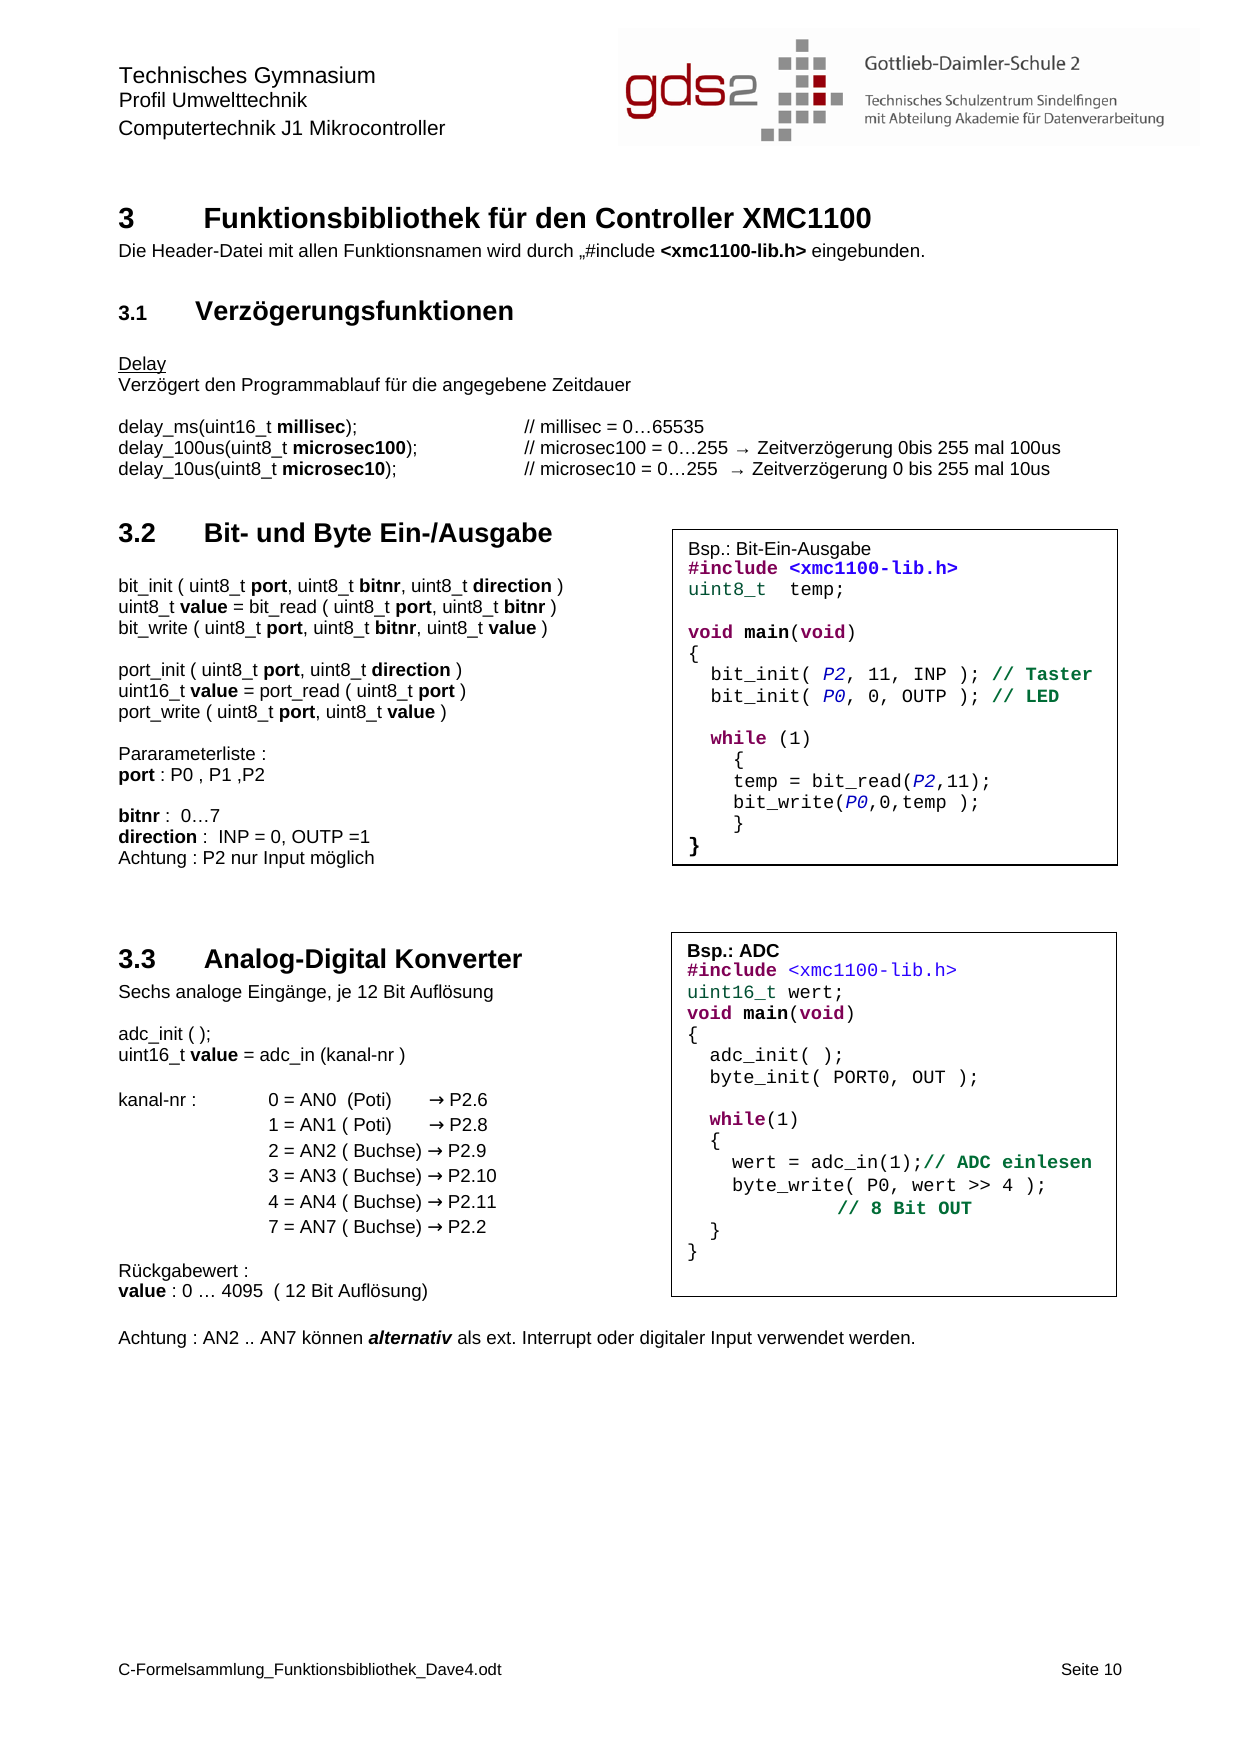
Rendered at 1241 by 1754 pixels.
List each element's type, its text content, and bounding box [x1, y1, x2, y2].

text } [688, 835, 1102, 857]
text delay_ms(uint16_t millisec); // millisec = 0…65535 [118, 416, 1122, 437]
text void main(void) [687, 1004, 1101, 1025]
text uint8_t temp; [688, 580, 1102, 601]
text { [687, 1131, 1101, 1152]
text 3 = AN3 ( Buchse) → P2.10 [118, 1162, 671, 1188]
text uint16_t value = adc_in (kanal-nr ) [118, 1044, 671, 1065]
text while (1) [688, 729, 1102, 750]
text } [688, 814, 1102, 835]
text 4 = AN4 ( Buchse) → P2.11 [118, 1188, 671, 1213]
text direction : INP = 0, OUTP =1 [118, 827, 672, 848]
text #include <xmc1100-lib.h> [688, 559, 1102, 580]
text byte_write( P0, wert >> 4 ); // 8 Bit OUT [687, 1174, 1101, 1221]
text #include <xmc1100-lib.h> [687, 961, 1101, 982]
text port : P0 , P1 ,P2 [118, 764, 672, 785]
text { [688, 750, 1102, 771]
text uint16_t wert; [687, 982, 1101, 1004]
text { [687, 1025, 1101, 1046]
text Achtung : P2 nur Input möglich [118, 848, 1122, 869]
text byte_init( PORT0, OUT ); [687, 1067, 1101, 1089]
text bit_init( P0, 0, OUTP ); // LED [688, 686, 1102, 708]
text kanal-nr : 0 = AN0 (Poti) → P2.6 [118, 1086, 671, 1111]
subtitle Verzögerungsfunktionen [118, 296, 1122, 326]
text delay_10us(uint8_t microsec10); // microsec10 = 0…255 → Zeitverzögerung 0 bis 255 mal 10us [118, 458, 1122, 479]
text } [687, 1221, 1101, 1242]
text Pararameterliste : [118, 743, 672, 764]
text void main(void) [688, 623, 1102, 644]
text adc_init ( ); [118, 1023, 671, 1044]
text while(1) [687, 1110, 1101, 1131]
text temp = bit_read(P2,11); [688, 771, 1102, 793]
subtitle Analog-Digital Konverter [118, 944, 671, 975]
text uint8_t value = bit_read ( uint8_t port, uint8_t bitnr ) [118, 596, 672, 617]
subtitle Funktionsbibliothek für den Controller XMC1100 [118, 202, 1122, 234]
text uint16_t value = port_read ( uint8_t port ) [118, 680, 672, 701]
text port_init ( uint8_t port, uint8_t direction ) [118, 659, 672, 680]
text 2 = AN2 ( Buchse) → P2.9 [118, 1137, 671, 1162]
text Bsp.: Bit-Ein-Ausgabe [688, 538, 1102, 559]
text { [688, 644, 1102, 665]
text 7 = AN7 ( Buchse) → P2.2 [118, 1213, 671, 1239]
picture [617, 28, 1201, 146]
text Die Header-Datei mit allen Funktionsnamen wird durch „#include <xmc1100-lib.h> eingebunden. [118, 241, 1122, 262]
text bit_write ( uint8_t port, uint8_t bitnr, uint8_t value ) [118, 617, 672, 638]
text bit_init ( uint8_t port, uint8_t bitnr, uint8_t direction ) [118, 576, 672, 596]
text Delay Verzögert den Programmablauf für die angegebene Zeitdauer [118, 353, 1122, 395]
text value : 0 … 4095 ( 12 Bit Auflösung) [118, 1281, 1122, 1302]
text bit_write(P0,0,temp ); [688, 793, 1102, 814]
text Sechs analoge Eingänge, je 12 Bit Auflösung [118, 981, 671, 1002]
text adc_init( ); [687, 1046, 1101, 1067]
text bitnr : 0…7 [118, 806, 672, 827]
text Bsp.: ADC [687, 940, 1101, 961]
text bit_init( P2, 11, INP ); // Taster [688, 665, 1102, 686]
text Rückgabewert : [118, 1260, 671, 1281]
subtitle Bit- und Byte Ein-/Ausgabe [118, 518, 1122, 548]
text Achtung : AN2 .. AN7 können alternativ als ext. Interrupt oder digitaler Input verwendet werden. [118, 1327, 1122, 1348]
text 1 = AN1 ( Poti) → P2.8 [118, 1111, 671, 1137]
text wert = adc_in(1);// ADC einlesen [687, 1152, 1101, 1174]
text port_write ( uint8_t port, uint8_t value ) [118, 701, 672, 722]
text } [687, 1242, 1101, 1263]
text delay_100us(uint8_t microsec100); // microsec100 = 0…255 → Zeitverzögerung 0bis 255 mal 100us [118, 437, 1122, 458]
